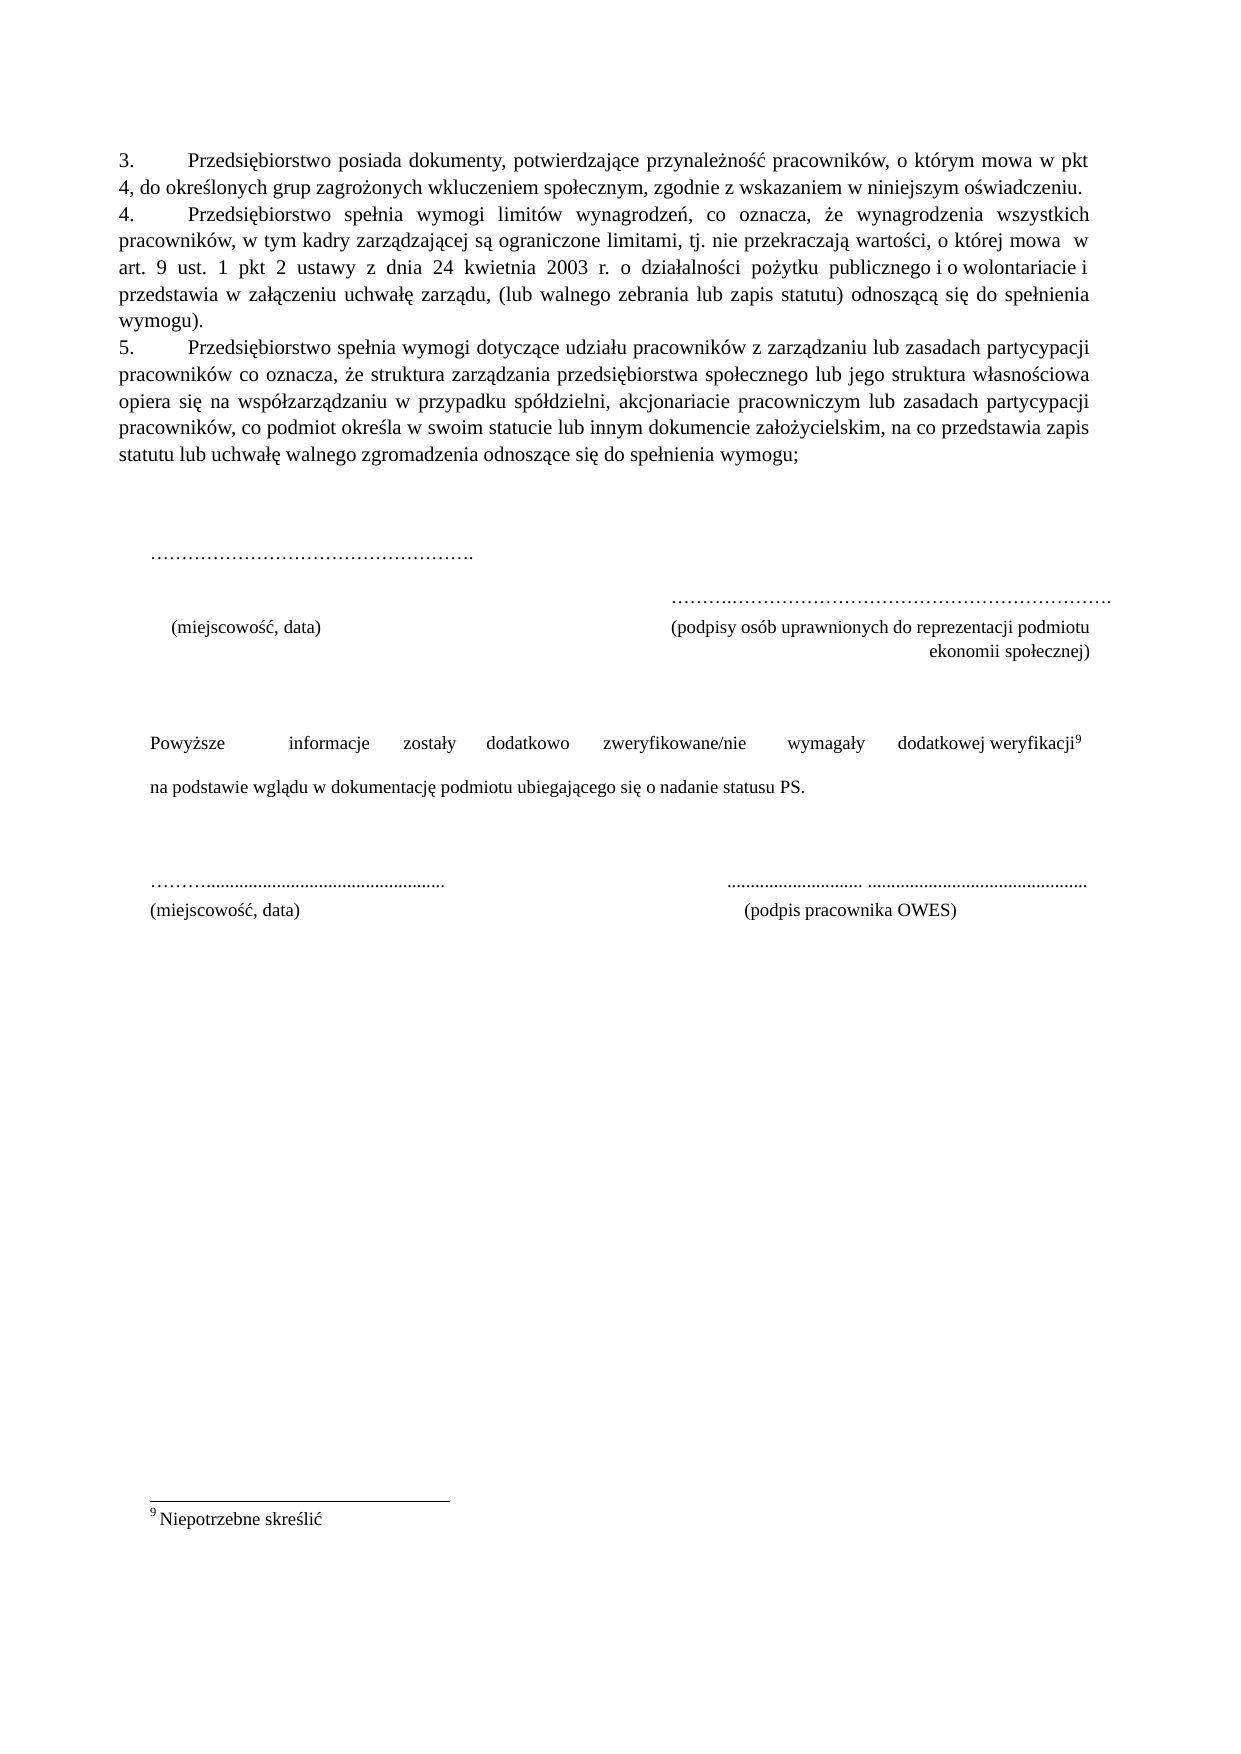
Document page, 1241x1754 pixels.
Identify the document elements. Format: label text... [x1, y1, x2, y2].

text na podstawie wglądu w dokumentację podmiotu ubiegającego się o nadanie statusu PS. [150, 776, 1111, 798]
text ………................................................... ............................. ............................................... [150, 869, 1111, 891]
text ……………………………………………. [150, 542, 1111, 564]
text Powyższe informacje zostały dodatkowo zweryfikowane/nie wymagały dodatkowej weryfikacji9 [150, 732, 1111, 754]
text (miejscowość, data) (podpis pracownika OWES) [150, 899, 1111, 920]
text 9 Niepotrzebne skreślić [150, 1504, 1111, 1529]
list Przedsiębiorstwo spełnia wymogi limitów wynagrodzeń, co oznacza, że wynagrodzenia wszystkich pracowników, w tym kadry zarządzającej są ograniczone limitami, tj. nie przekraczają wartości, o której mowa w art. 9 ust. 1 pkt 2 ustawy z dnia 24 kwietnia 2003 r. o działalności pożytku publicznego i o wolontariacie i przedstawia w załączeniu uchwałę zarządu, (lub walnego zebrania lub zapis statutu) odnoszącą się do spełnienia wymogu). [119, 202, 1091, 332]
list Przedsiębiorstwo spełnia wymogi dotyczące udziału pracowników z zarządzaniu lub zasadach partycypacji pracowników co oznacza, że struktura zarządzania przedsiębiorstwa społecznego lub jego struktura własnościowa opiera się na współzarządzaniu w przypadku spółdzielni, akcjonariacie pracowniczym lub zasadach partycypacji pracowników, co podmiot określa w swoim statucie lub innym dokumencie założycielskim, na co przedstawia zapis statutu lub uchwałę walnego zgromadzenia odnoszące się do spełnienia wymogu; [119, 335, 1091, 466]
text ……….……………………………………………………. [150, 586, 1111, 608]
text (miejscowość, data) (podpisy osób uprawnionych do reprezentacji podmiotu ekonomii społecznej) [150, 616, 1090, 662]
list Przedsiębiorstwo posiada dokumenty, potwierdzające przynależność pracowników, o którym mowa w pkt 4, do określonych grup zagrożonych wkluczeniem społecznym, zgodnie z wskazaniem w niniejszym oświadczeniu. [119, 148, 1090, 199]
